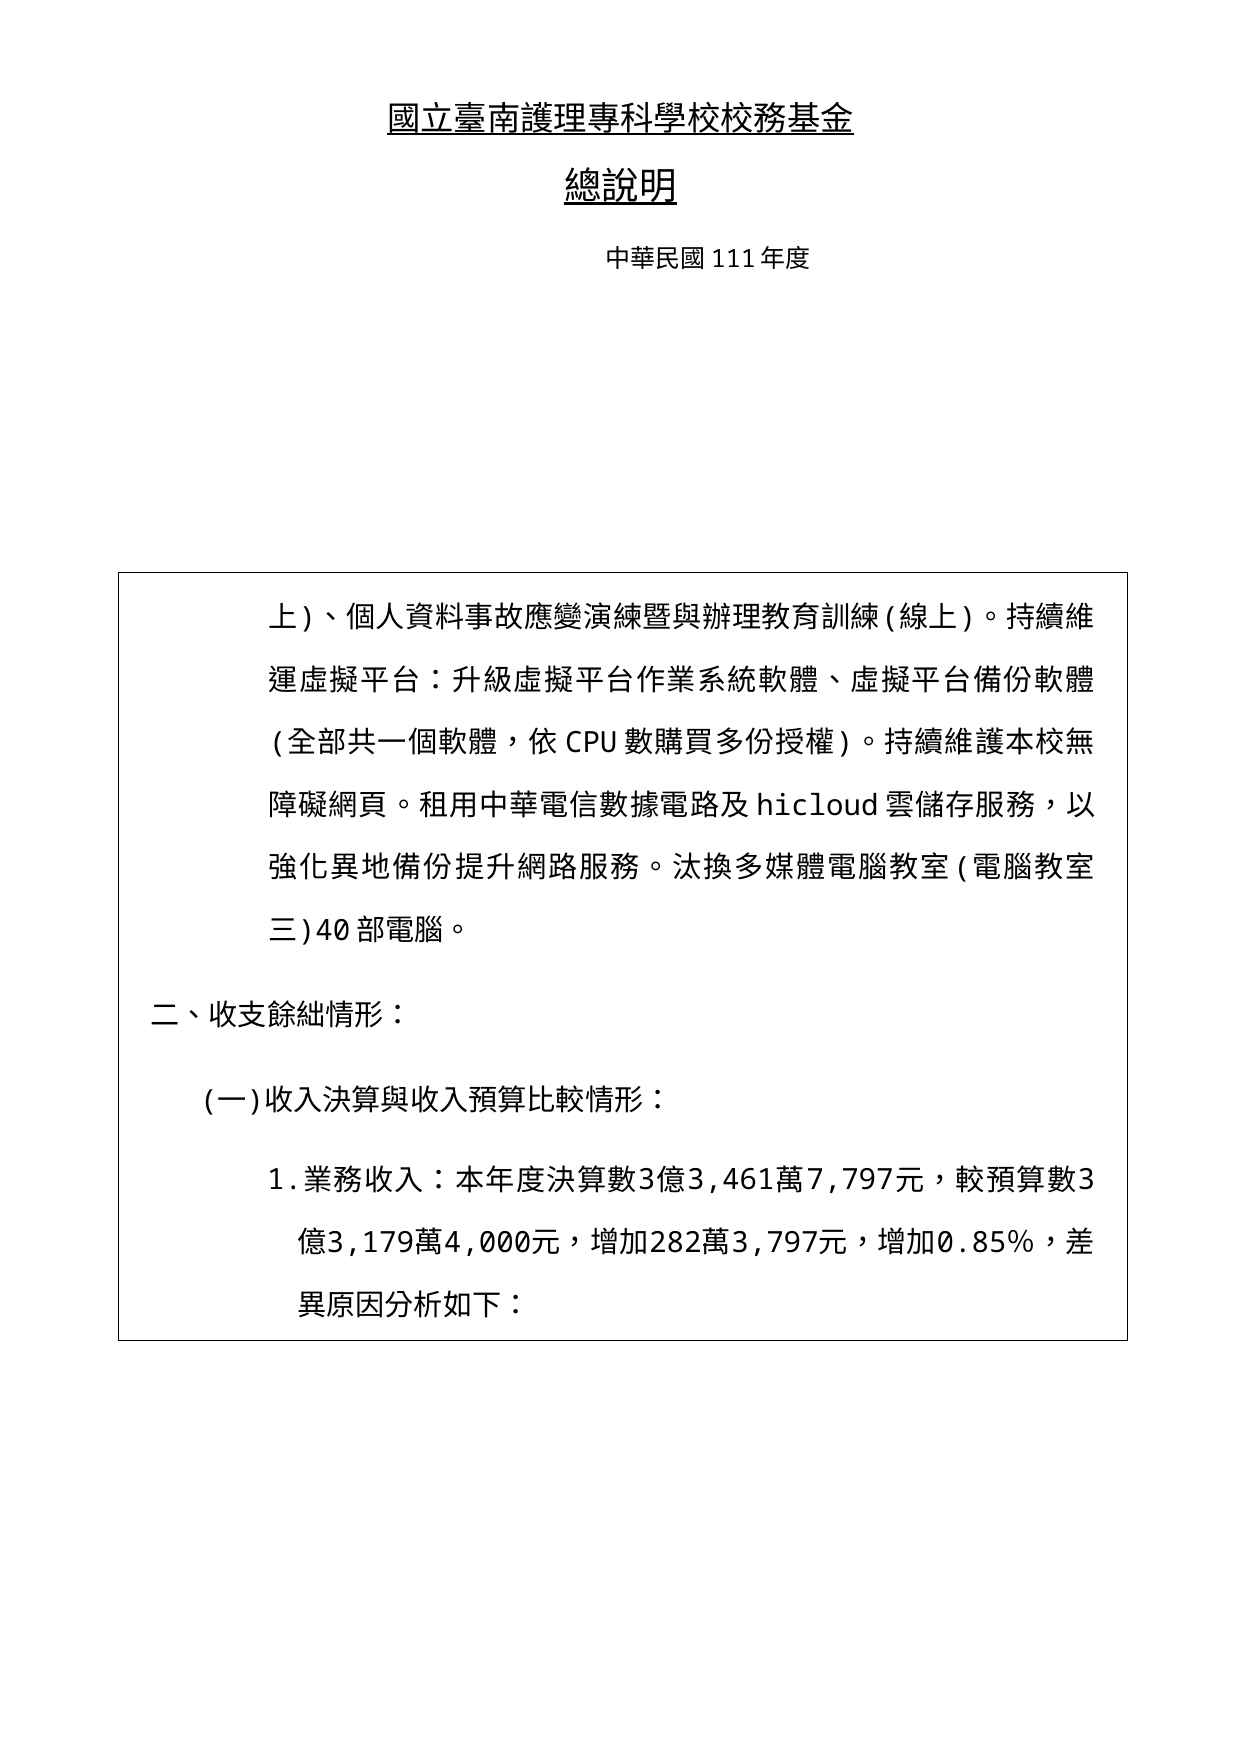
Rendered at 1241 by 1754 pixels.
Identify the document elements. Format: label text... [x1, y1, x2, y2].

table_header 一、業務計畫實施績效： (一)教學品質之提升： 建構優質化的教務資訊系統，適時維護、主動更新及添購教學設備以利教學活動進行。建立E化線上教學與學習環境，建置及推動課程地圖，並維護學生學習歷程檔案。持續推動跨域多元課程、微學分課程及全英語(EMI)課程，並訂定相關辦法。110學 年度第2學期期中考試全校學生不及格比率為53.5％，透過成績預警系統，進行學習成效不佳學生輔導。授課教師提供每週四小時課後輔導時間（office hours），以加強學生學習成效，使該學期總成績不及格比率降低為15.4％。 同時獎勵學業成績優秀學生，110學年度優秀學生受獎人次共212人次，合計獎金442,000元；獎勵優秀入學新生計畫，每年頒發「5 A獎5萬」及其他新生獎勵，111學年度共13名新生獲獎，合計獎金20萬元 (分期頒發)，以建立學習標竿，提升同儕學習成效。 111學年擴充Moodle教師上傳數位教材報表功能，並委外進行維運平台功能，以便師生使用與管理數位教材。 111年優化教學反應評量系統，便利教師查詢成績，以及提供數位化前15％優秀教師感謝函，藉此調整教材及教學法，以提升品質。此外本學年辦理教師研習（8場）並規劃多元主題如:精進創新、教學實踐研究案撰寫要點、雙語教學與多元評量等主題，擴展視野，引進教學新知與科技策略。 111年總計教師社群召集人(3位教師)，27位教師申請教學助理，並補助創新教學研究（5件）及數位教材製作（27人次教師），共計有59門課程及3,068人次受惠。學生經歷創新教學現場，學生反應接受度高的為技術影片、互動教材，理由是可於課後自主學習、增加課程熟悉度並多次複習，提升學習成效。另外，參與並獲得精進教學獎勵的教師，肯定參賽書面整理的經驗，並參與國立清華大學主辦【 2022 大學教師優良創新課程及教學競賽】獲全國佳作殊榮，藉由評審回饋，提升教材製作信心與視野。總之，獲得申請的創新教學相關計畫的教師反應能增加教師專業知能、教學技能及自我實現。參、餘絀撥補實況： (二)學術研究水準之提升： 積極推動各單位及教師與國內外相關學者或學術機構學術交流與合作，並辦理教師論文發表補助，獎勵教師論文或技術報告發表與升等，鼓勵教師自我成長，各教學小組組成讀書會及研究會，彼此分享教學與研究成果。 (三)與業界或學術界簽約發展實質合作夥伴關係，並推動已簽約之策略聯盟單位實質合作事項： 已與20間醫院、13間學校（含2間國外大學）、17間業界、社團法人台灣健康教育推廣協會暨臺南市護理師護士公會等單位簽訂合作夥伴關係，發展實質合作辦理產學合作計畫案計13件。 102~111年度教師簽訂廠商全額出資之產學研究案全校合計143件，總金額43,423,160元。其中化妝品應用科為102件，金額合計20,160,926元；老人服務事業科為27件，金額合計22,066,984元；護理科為14件，金額合計1,195,250元。其中產學研究案之合作夥伴包含：臺鹽公司、中油公司、SGS、工研院、菲蘇德美、法儂、綠祚、荷柏園、維格醫美、施舒雅、媚登峰、佐登妮思、名留、蘿蔓菲婚紗、獨角獸、耀然、昇宏、竹門、瑛誼綠科技、瑞格藥品、愛瑪妮生物科技、抱抱國際有限公司、財團法人高雄市私立基督教山地育幼院、高雄榮民總醫院臺南分院、臺灣護理學會、嘉義基督教醫院、衛福部、勞動部勞動力發展署雲嘉南分署、社團法人高雄市社會工作師公會、臺南市政府、財團法人高雄市華仁社會福利慈善基金會、永大書局有限公司、彰化縣婚禮設計服務人員職業工會、惠聖元企業社、財團法人樹河社會福利基金會附設悠然山莊安養中心、戴德森醫療財團法人嘉義基督教醫院、昕曜媄生醫股份有限公司、臺中市政府社會局、屏東縣政府等。 (四)落實學生實習教學，提升學生專業能力與證照錄取率： 促進學生優良實習品質，積極開闢優良實習場所，目前護理科有27個實習合作場所，化妝品應用科有35個實習合作場所，老人服務事業科有22個實習合作場所，讓學生實際參與實習工作，落實教育部校外實習計畫。為維護實習學生安全及權益，辦理學生實習體檢作業及意外醫療平安保險;另外，每學期由主管或導師、教師不定時訪視並關懷實習學生，並建立實習機構教學品質評核機制，以促進學生實習適應力與學習成效；充實校內技能病房設備，讓學生分組練習時，都有實作機會；定期舉辦校外醫院或長照機構參訪、研討，掌握社會脈動，提升學生護理師證照考取率，111年護理師證照通過率達81.93％；111年美容丙級技術士檢定考試通過率100％、美容乙級技術士檢定考試通過率91.23％、化學丙級技術士檢定考試通過率87.5％、化學乙級技術士檢定考試通過率63.64％、美國NAHA國際芳療師初階I國際芳療師認證通過率96.97％、加拿大VSBAM國際芳療師認證通過率100％、NCCA凝膠指甲初級技術師證通過率76.47％、NCCA美睫初級技術師證通過率91.67％、CEO國際禮儀公共關係分析師丙級通過率97.83％；111年老人服務事業科照顧服務員證照共計8名通過，通過率達100％，高考社會工作師證照通過3人，通過率20％。 (五)加強學生輔導工作，提升學生學習與成長： 有效建立學校行政單位與師生溝通管道，營造安全祥和之校園環境；推動學生自治，輔導學生成立各種學生自治團體及社團，透過社團活動與社區、志工服務，建立對社會的責任感，俾利學生之學習與成長；重視心理輔導，強化導師輔導功能，適時發現學生偏差或異常行為；並介入輔導；結合國防知性之旅參訪，拓展師生全民國防理念及防衛認知，並延展職涯規劃；強化品格素養，從新生入學即培養與深耕落實；強化體育教育和衛生保健教育，舉辦各項班際運動競賽活動，以培養團隊精神並加強體適能訓練，定期辦理健康促進活動及相關衛生教育之專題演講，提升學生照顧自己與他人之能力。 (六)加強校區各項建設，提升學習之優質環境： 本校目前總樓地板面積已達到48,909平方公尺，提供學生理論與實務結合的臨床實習環境，及足夠的師生教學研究空間，有效提升師生教學與學習之品質；另外亦提供適當的宿舍空間，以確保外地新生均能住進宿舍，並照顧經濟弱勢學生，使其能安心就學。本年度為因應原住民招生住宿需求，辦理校外購屋改建宿舍計畫，又持續辦理老舊冷氣汰換，以節約用電。 (七)提升圖書館資訊服務，強化網路設備效能及資訊安全，以支援教學： 強化以學術科(中心)為特色的核心館藏，配合學校高等教育深耕計畫、校務發展特色躍升計畫，訂購專業中西文紙本期刊102種、中西文資料庫7種，購置中西文圖書1,364冊、視聽資料227套，中文電子書173冊，維持各科(中心)相關圖書及期刊的穩定成長，強化健康照護與化妝品應用核心館藏，並持續建置智慧財產權、性別主流化及原住民族等特色館藏。參與國內5個資源共享聯盟，透過館際合作方式，提供文獻傳遞19件，館際借書166件，並採購共用性資料庫20種，提供全方位讀者服務。購置智慧行動版借書APP及智慧型門禁刷卡機，提供讀者便捷的即時服務，提昇服務品質與效能。辧理9場新生圖書館利用指導課程，6場圖書館電子資源利用課程，8場閱讀推廣活動，增進教學成效。 持續嚴密控管校園網路IP address使用，電腦病毒掃描及流量監控；加強資訊安全：郵件過濾器(Spam)授權購買、防毒軟體趨勢科技Trend Micro Education Suite(大專院校單項產品全校授權)及社交工程演練；持續加強資訊安全及推動校園資訊安全之觀念：辦理資訊安全及個人資料及教育訓練(線上)、個人資料事故應變演練暨與辦理教育訓練(線上)。持續維運虛擬平台：升級虛擬平台作業系統軟體、虛擬平台備份軟體(全部共一個軟體，依CPU數購買多份授權)。持續維護本校無障礙網頁。租用中華電信數據電路及hicloud雲儲存服務，以強化異地備份提升網路服務。汰換多媒體電腦教室(電腦教室三)40部電腦。 二、收支餘絀情形： (一)收入決算與收入預算比較情形： 1.業務收入：本年度決算數3億3,461萬7,797元，較預算數3億3,179萬4,000元，增加282萬3,797元，增加0.85％，差異原因分析如下： 學雜費收入：本年度決算數6,224萬5,148元，較預算數6,150萬元，增加74萬5,148元，增加1.21％。 學雜費減免(-)：本年度決算數672萬2,425元，較預算數680萬元，減少7萬7,575元，減少1.14％，主要係因申請學雜費減免之學生數較預計減少。 建教合作收入：本年度決算數1,378萬3,998元，較預算數800萬元，增加578萬3,998元，增加72.30％，主要係各類委辦計畫案收入較預計增加。 推廣教育收入：本年度決算數428萬2,080元，較預算數500萬元，減少71萬7,920元，減少14.36％，主要係因受疫情影響，課程減少開班，收入較預計減少。 學校教學研究補助收入：本年度決算數2億1,729萬3,000元，等於預算數2億1,729萬3,000元。 其他補助收入：本年度決算數4,367萬6,756元，較預算數4,678萬6,000元，減少310萬9,244元，減少6.65％，主要係教育部補助之計畫收入較預計減少。 雜項業務收入：本年度決算數5萬9,240元，較預算數1萬5,000元，增加4萬4,240元，增加294.93％，主要係辦理招生業務之收入較預計增加。 2.業務外收入：本年度決算數1,946萬759元，較預算數1,567萬元，增加379萬759元，增加24.19％，差異原因分析如下： 利息收入：本年度決算數687萬1,510元，較預算數556萬元，增加131萬1,510元，增加23.59％，主要係利率調升定期存款利息收入較預計增加。 資產使用及權利金收入：本年度決算數858萬5,644元，較預算數920萬元，減少61萬4,356元，減少6.68％，主要係學生住宿費收入較預計減少。 違規罰款收入：本年度決算數6,341元，較預算數10萬元，減少9萬3,659元，減少93.66％，主要係廠商違約金收入較預計減少。 受贈收入：本年度決算數334萬6,825元，較預算數51萬元，增加283萬6,825元，增加556.24％，主要係接受各界捐款收入較預計增加。 賠(補)償收入：本年度決算數3萬5,000元，較預算數0元，增加3萬5,000元，主要係遺失財產賠償收入較預計增加。 雜項收入：本年度決算數61萬5,439元，較預算數30萬元，增加31萬5,439元，增加105.15％，主要係收取成績單等收入較預計增加。 (二)支出決算與支出預算比較情形： 1.業務成本與費用：本年度決算數3億6,445萬4,118元，較預算數3億5,989萬4,000元，增加456萬118元，增加1.27％，差異原因分析如下： 教學研究及訓輔成本：本年度決算數2億5,597萬9,261元，較預算數2億5,966萬6,000元，減少368萬6,739元，減少1.42％，主要係用人費用之正式員額薪資較預算數減少。 建教合作成本：本年度決算數1,327萬1,236元，較預算數657萬6,000元，增加669萬5,236元，增加101.81％，主要係各類委辦計畫案收入較預計增加，成本相對增加。 推廣教育成本：本年度決算數291萬6,746元，較預算數311萬4,000元，減少19萬7,254元，減少6.33％，主要係因應防疫警戒，部分課程暫停開班，成本相對減少。 學生公費及獎勵金：本年度決算數3,125萬4,792元，較預算數2,571萬元，增加554萬4,792元，增加21.57％，主要係對學生之獎勵金及補助較預計增加。 管理及總務費用－管理費用及總務費用：本年度決算數6,097萬5,757元，較預算數6,481萬3,000元，減少383萬7,243元，減少5.92％，主要係不動產、廠房及設備折舊較預計減少。 其他業務費用－雜項業務費用：本年度決算數5萬6,326元，較預算數1萬5,000元，增加4萬1,326元，增加275.51％，主要係辦理招生業務之收入增加，相關費用相對增加。 2.業務外費用－雜項費用：本年度決算數1,228萬4,221元，較預算數1,236萬1,000元，減少7萬6,779元，減少0.62％，主要係學生宿舍相關支出減少。 (三)決算與預算餘絀比較情形： 1.業務賸餘(短絀)：本年度決算業務短絀2,983萬6,321元，較預算短絀數2,810萬元，增加短絀173萬6,321元，主要係建教合作成本增加。 2.業務外賸餘(短絀)：本年度決算業務外賸餘717萬6,538元，較預算賸餘數330萬9,000元，增加賸餘386萬7,538元，主要係受贈收入增加。 3.本期賸餘(短絀)：本年度決算短絀2,265萬9,783元，較預算短絀數2,479萬1,000元，減少短絀213萬1,217元，主要係建教合作收入增加。 三、餘絀撥補實況： 本期短絀2,265萬9,783元，前期未分配賸餘5,376萬5,168元，本年度未分配賸餘3,110萬5,385元，待填補之短絀0元。 四、現金流量結果： 本年度決算現金及約當現金淨減386萬4,486元，較預算現金及約當現金淨增3,393萬元，減少3,779萬4,486元，其原因如下： (一)業務活動之淨現金流入3,337萬4,536元，包含： 1.本年度決算短絀2,265萬9,783元。 2.利息收入之調整減列687萬1,510元。 3.調整項目6,189萬7,869元，包含： 折舊、減損及折耗4,701萬7,551元。 攤銷1,375萬1,944元。 其他淨減105萬6,127元。 流動資產淨增145萬3,817元。 流動負債淨增363萬8,318元。 4.收取利息100萬7,960元。 (二)投資活動之淨現金流出6,496萬9,968元，包含： 1.減少流動金融資產2億1,070萬元。 2.減少短期墊款8萬8,203元。 3.減少準備金206萬8,675元。 4.減少不動產、廠房及設備3,757元。 5.減少其他資產2,314元。 6.收取利息571萬1,481元。 7.增加投資2億5,970萬元。 8.增加不動產、廠房及設備1,713萬9,171元。 9.增加無形資產233萬3,879元。 10.增加其他資產315元。 (三)籌資活動之淨現金流入2,773萬946元，包含： 1.增加其他負債976萬8,450元。 2.增加基金2,822萬6,668元。 3.減少其他負債1,026萬4,172元。 (四)不影響現金流量之投資與籌資活動，包含： 1.退休離職準備金與應付退休及離職金因計息同額增加之金額9,638元。 2.退休離職準備金與應付退休及離職金因支付同額減少之金額3萬4,524元。 3.其他準備金與遞延收入同額增加之金額1萬元。 4.無形資產(圖像辨識軟體)與遞延收入同額增加之金額2,000萬元。 5.代管土地本年地價調升2,659元。 6.應付代管資產轉列受贈公積之金額179萬6,016元。 五、資產負債情況： (一)本年度決算資產總計23億2,802萬488元，包含： 1.流動資產3億8,449萬5,561元，占資產總額16.52％。 2.投資、長期應收款、貸墊款及準備金4億6,903萬7,481元，占資產總額20.15％。 3.不動產、廠房及設備8億8,522萬6,849元，占資產總額38.02％。 4.無形資產3,059萬6,276元，占資產總額1.31％。 5.其他資產5億5,866萬4,321元，占資產總額24.00％。 (二)負債總計5億4,877萬2,050元，占負債及淨值總額23.57％，包含： 1.流動負債2,666萬2,618元，占負債及淨值總額1.15％。 2.其他負債5億2,210萬9,432元，占負債及淨值總額22.43％。 (三)淨值總計17億7,924萬8,438元，占負債及淨值總額76.43％，包含： 1.基金15億3,434萬1,626元，占負債及淨值總額65.91％。 2.公積2億1,380萬1,427元，占負債及淨值總額9.18％。 3.累積賸餘3,110萬5,385元，占負債及淨值總額1.34％。 六、其他：無 一、業務活動之淨現金流入4,655萬3,638元，包含： (一)本年度決算賸餘54萬7,428元。 (二)調整非現金項目4,600萬6,210元，包含： 1.折舊及折耗2,945萬5,624元。 2.攤銷967萬753元。 3.其他淨減100萬5,580元。 4.流動資產淨減483萬4,904元。 5.流動負債淨增103萬9,349元。 二、投資活動之淨現金流出9,726萬2,228元，包含： (一)增加短期墊款196萬8,554元。 (二)增加固定資產5,429萬2,507元。 (三)增加無形資產49萬4,352元。 (四)增加遞延借項4,050萬6,815元。 三、融資活動之淨現金流入3,980萬625元，包含： (一)增加其他負債3,684萬1,333元。 (二)增加基金2,469萬5,000元。 (三)減少其他負債2,173萬5,708元。 四、不影響現金流量之投資與融資活動，包含： (一)受贈固定資產與受贈公積同額增加之金額429萬2,488元，包含： 1.機械及設備317萬6,761元。 2.交通及運輸設備23萬5,000元。 3.什項設備88萬727元。 (二)提列退撫基金使退休離職準備金及應付退休及離職金同額減少之數 29萬6,358元。 (三)以前年度購建中固定資產科目，於本次更正調整轉入固定資產科目數增加之金額7億925萬304元，包含： 1.土地改良物264萬6,059元。 2.房屋及建築6億1,801萬9,556元。 3.機械及設備1,731萬1,290元。 4.交通及運輸設備124萬2,832元。 5.什項設備7,003萬567元。 (四)其他準備金與受贈公積同額減少之金額1萬元，係動用留本獎助學金發放獎助學金。 (五)受贈無形資產與受贈公積同額增加之金額31萬9,000元，係教育部補助經費購置電腦軟體。 (六)應付代管資產轉列受贈公積數之金額179萬5,980元。 伍、資產負債情況： 一、本年度決算資產總計20億8,876萬4,254元，包含： (一)流動資產5億3,442萬728元，占資產總額25.59％。 (二)投資、長期應收款、貸墊款及準備金460萬6,711元，占資產總額0.22％。 (三)固定資產10億3,425萬6,769元，占資產總額49.52％。 (四)無形資產727萬7,279元，占資產總額0.35％。 (五)遞延借項1億58萬6,445元，占資產總額4.82％。 (六)其他資產4億761萬6,322元，占資產總額19.51％。 二、負債總計4億4,686萬5,758元，占負債及淨值總額21.39％，包含： (一)流動負債1,102萬9,700元，占負債及淨值總額0.53％。 (二)其他負債4億3,583萬6,058元，占負債及淨值總額20.87％。 三、淨值總計16億4,189萬8,496元，占負債及淨值總額78.61％，包含： (一)基金13億667萬9,860元，占負債及淨值總額62.56％。 (二)公積1億9,775萬2,348元，占負債及淨值總額9.47％。 (三)累積賸餘1億3,746萬6,288元，占負債及淨值總額6.58％。 陸、其他： 信託代理與保證資產(負債)科目：本年度決算數578萬1,258元。 參、餘絀撥補實況： 一、本年度決算賸餘之部計1億3,746萬6,288元，係本期賸餘54萬7,428元加前期未分配賸餘1億3,691萬8,860元。 二、本年度決算賸餘之部計1億3,746萬6,288元，較預算賸餘之部計1億3,906萬4,000元，減少賸餘159萬7,712元，減少1.14 ％，主要係決算本期賸餘較預算本期賸餘減少賸餘78萬6,572元及決算前期未分配賸餘較預算前期未分配賸餘減少賸餘81萬1,140元。 肆、現金流量結果： 本年度決算現金及約當現金淨減1,090萬7,965元，較預算現金及約當現金淨增5,691萬7,000元，減少6,782萬4,965元，減少119.16％，其原因如下： 一、業務活動之淨現金流入4,655萬3,638元，包含： (一)本年度決算賸餘54萬7,428元。 (二)調整非現金項目4,600萬6,210元，包含： 1.折舊及折耗2,945萬5,624元。 2.攤銷967萬753元。 3.其他淨減100萬5,580元。 4.流動資產淨減483萬4,904元。 5.流動負債淨增103萬9,349元。 二、投資活動之淨現金流出9,726萬2,228元，包含： (一)增加短期墊款196萬8,554元。 (二)增加固定資產5,429萬2,507元。 (三)增加無形資產49萬4,352元。 (四)增加遞延借項4,050萬6,815元。 三、融資活動之淨現金流入3,980萬625元，包含： (一)增加其他負債3,684萬1,333元。 (二)增加基金2,469萬5,000元。 (三)減少其他負債2,173萬5,708元。 四、不影響現金流量之投資與融資活動，包含： (一)受贈固定資產與受贈公積同額增加之金額429萬2,488元，包含： 1.機械及設備317萬6,761元。 2.交通及運輸設備23萬5,000元。 3.什項設備88萬727元。 (二)提列退撫基金使退休離職準備金及應付退休及離職金同額減少之數 29萬6,358元。 (三)以前年度購建中固定資產科目，於本次更正調整轉入固定資產科目數增加之金額7億925萬304元，包含： 1.土地改良物264萬6,059元。 2.房屋及建築6億1,801萬9,556元。 3.機械及設備1,731萬1,290元。 4.交通及運輸設備124萬2,832元。 5.什項設備7,003萬567元。 (四)其他準備金與受贈公積同額減少之金額1萬元，係動用留本獎助學金發放獎助學金。 (五)受贈無形資產與受贈公積同額增加之金額31萬9,000元，係教育部補助經費購置電腦軟體。 (六)應付代管資產轉列受贈公積數之金額179萬5,980元。 伍、資產負債情況： 一、本年度決算資產總計20億8,876萬4,254元，包含： (一)流動資產5億3,442萬728元，占資產總額25.59％。 (二)投資、長期應收款、貸墊款及準備金460萬6,711元，占資產總額0.22％。 (三)固定資產10億3,425萬6,769元，占資產總額49.52％。 (四)無形資產727萬7,279元，占資產總額0.35％。 (五)遞延借項1億58萬6,445元，占資產總額4.82％。 (六)其他資產4億761萬6,322元，占資產總額19.51％。 二、負債總計4億4,686萬5,758元，占負債及淨值總額21.39％，包含： (一)流動負債1,102萬9,700元，占負債及淨值總額0.53％。 (二)其他負債4億3,583萬6,058元，占負債及淨值總額20.87％。 三、淨值總計16億4,189萬8,496元，占負債及淨值總額78.61％，包含： (一)基金13億667萬9,860元，占負債及淨值總額62.56％。 (二)公積1億9,775萬2,348元，占負債及淨值總額9.47％。 (三)累積賸餘1億3,746萬6,288元，占負債及淨值總額6.58％。 陸、其他： 信託代理與保證資產(負債)科目：本年度決算數578萬1,258元。 參、餘絀撥補實況： 一、本年度決算賸餘之部計1億3,746萬6,288元，係本期賸餘54萬7,428元加前期未分配賸餘1億3,691萬8,860元。 二、本年度決算賸餘之部計1億3,746萬6,288元，較預算賸餘之部計1億3,906萬4,000元，減少賸餘159萬7,712元，減少1.14 ％，主要係決算本期賸餘較預算本期賸餘減少賸餘78萬6,572元及決算前期未分配賸餘較預算前期未分配賸餘減少賸餘81萬1,140元。 肆、現金流量結果： 本年度決算現金及約當現金淨減1,090萬7,965元，較預算現金及約當現金淨增5,691萬7,000元，減少6,782萬4,965元，減少119.16％，其原因如下： 一、業務活動之淨現金流入4,655萬3,638元，包含： (一)本年度決算賸餘54萬7,428元。 (二)調整非現金項目4,600萬6,210元，包含： 1.折舊及折耗2,945萬5,624元。 2.攤銷967萬753元。 3.其他淨減100萬5,580元。 4.流動資產淨減483萬4,904元。 5.流動負債淨增103萬9,349元。 二、投資活動之淨現金流出9,726萬2,228元，包含： (一)增加短期墊款196萬8,554元。 (二)增加固定資產5,429萬2,507元。 (三)增加無形資產49萬4,352元。 (四)增加遞延借項4,050萬6,815元。 三、融資活動之淨現金流入3,980萬625元，包含： (一)增加其他負債3,684萬1,333元。 (二)增加基金2,469萬5,000元。 (三)減少其他負債2,173萬5,708元。 四、不影響現金流量之投資與融資活動，包含： (一)受贈固定資產與受贈公積同額增加之金額429萬2,488元，包含： 1.機械及設備317萬6,761元。 2.交通及運輸設備23萬5,000元。 3.什項設備88萬727元。 (二)提列退撫基金使退休離職準備金及應付退休及離職金同額減少之數 29萬6,358元。 (三)以前年度購建中固定資產科目，於本次更正調整轉入固定資產科目數增加之金額7億925萬304元，包含： 1.土地改良物264萬6,059元。 2.房屋及建築6億1,801萬9,556元。 3.機械及設備1,731萬1,290元。 4.交通及運輸設備124萬2,832元。 5.什項設備7,003萬567元。 (四)其他準備金與受贈公積同額減少之金額1萬元，係動用留本獎助學金發放獎助學金。 (五)受贈無形資產與受贈公積同額增加之金額31萬9,000元，係教育部補助經費購置電腦軟體。 (六)應付代管資產轉列受贈公積數之金額179萬5,980元。 伍、資產負債情況： 一、本年度決算資產總計20億8,876萬4,254元，包含： (一)流動資產5億3,442萬728元，占資產總額25.59％。 (二)投資、長期應收款、貸墊款及準備金460萬6,711元，占資產總額0.22％。 (三)固定資產10億3,425萬6,769元，占資產總額49.52％。 (四)無形資產727萬7,279元，占資產總額0.35％。 (五)遞延借項1億58萬6,445元，占資產總額4.82％。 (六)其他資產4億761萬6,322元，占資產總額19.51％。 二、負債總計4億4,686萬5,758元，占負債及淨值總額21.39％，包含： (一)流動負債1,102萬9,700元，占負債及淨值總額0.53％。 (二)其他負債4億3,583萬6,058元，占負債及淨值總額20.87％。 三、淨值總計16億4,189萬8,496元，占負債及淨值總額78.61％，包含： (一)基金13億667萬9,860元，占負債及淨值總額62.56％。 (二)公積1億9,775萬2,348元，占負債及淨值總額9.47％。 (三)累積賸餘1億3,746萬6,288元，占負債及淨值總額6.58％。 陸、其他： 信託代理與保證資產(負債)科目：本年度決算數578萬1,258元。 [119, 573, 1127, 1340]
